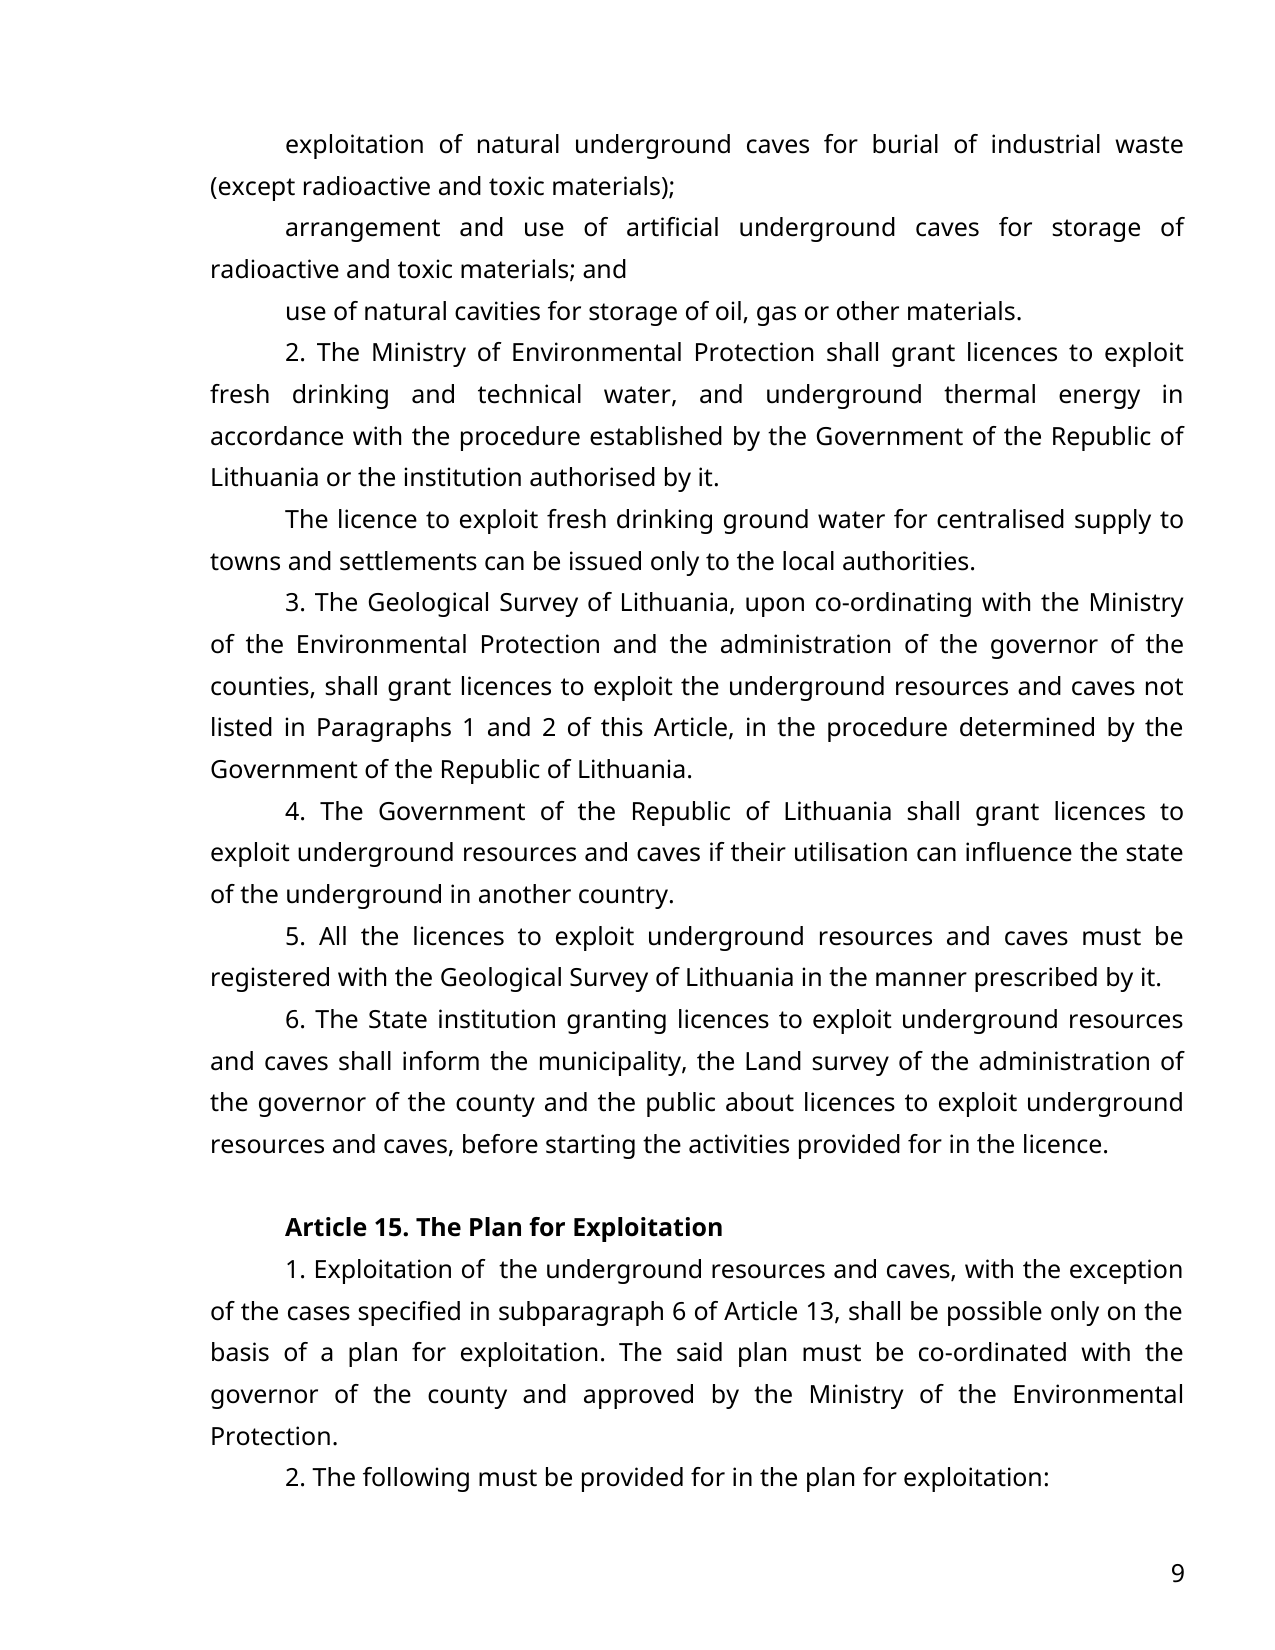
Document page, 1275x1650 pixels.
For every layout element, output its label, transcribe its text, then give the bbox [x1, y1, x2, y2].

text 2. The following must be provided for in the plan for exploitation: [210, 1453, 1185, 1495]
text 3. The Geological Survey of Lithuania, upon co-ordinating with the Ministry of the Environmental Protection and the administration of the governor of the counties, shall grant licences to exploit the underground resources and caves not listed in Paragraphs 1 and 2 of this Article, in the procedure determined by the Government of the Republic of Lithuania. [210, 578, 1185, 787]
text use of natural cavities for storage of oil, gas or other materials. [210, 287, 1185, 328]
text arrangement and use of artificial underground caves for storage of radioactive and toxic materials; and [210, 203, 1185, 287]
text 4. The Government of the Republic of Lithuania shall grant licences to exploit underground resources and caves if their utilisation can influence the state of the underground in another country. [210, 787, 1185, 912]
text 2. The Ministry of Environmental Protection shall grant licences to exploit fresh drinking and technical water, and underground thermal energy in accordance with the procedure established by the Government of the Republic of Lithuania or the institution authorised by it. [210, 328, 1185, 495]
text exploitation of natural underground caves for burial of industrial waste (except radioactive and toxic materials); [210, 120, 1185, 203]
text 6. The State institution granting licences to exploit underground resources and caves shall inform the municipality, the Land survey of the administration of the governor of the county and the public about licences to exploit underground resources and caves, before starting the activities provided for in the licence. [210, 995, 1185, 1162]
text 5. All the licences to exploit underground resources and caves must be registered with the Geological Survey of Lithuania in the manner prescribed by it. [210, 912, 1185, 995]
text Article 15. The Plan for Exploitation [210, 1203, 1185, 1245]
text The licence to exploit fresh drinking ground water for centralised supply to towns and settlements can be issued only to the local authorities. [210, 495, 1185, 578]
text 1. Exploitation of the underground resources and caves, with the exception of the cases specified in subparagraph 6 of Article 13, shall be possible only on the basis of a plan for exploitation. The said plan must be co-ordinated with the governor of the county and approved by the Ministry of the Environmental Protection. [210, 1245, 1185, 1453]
